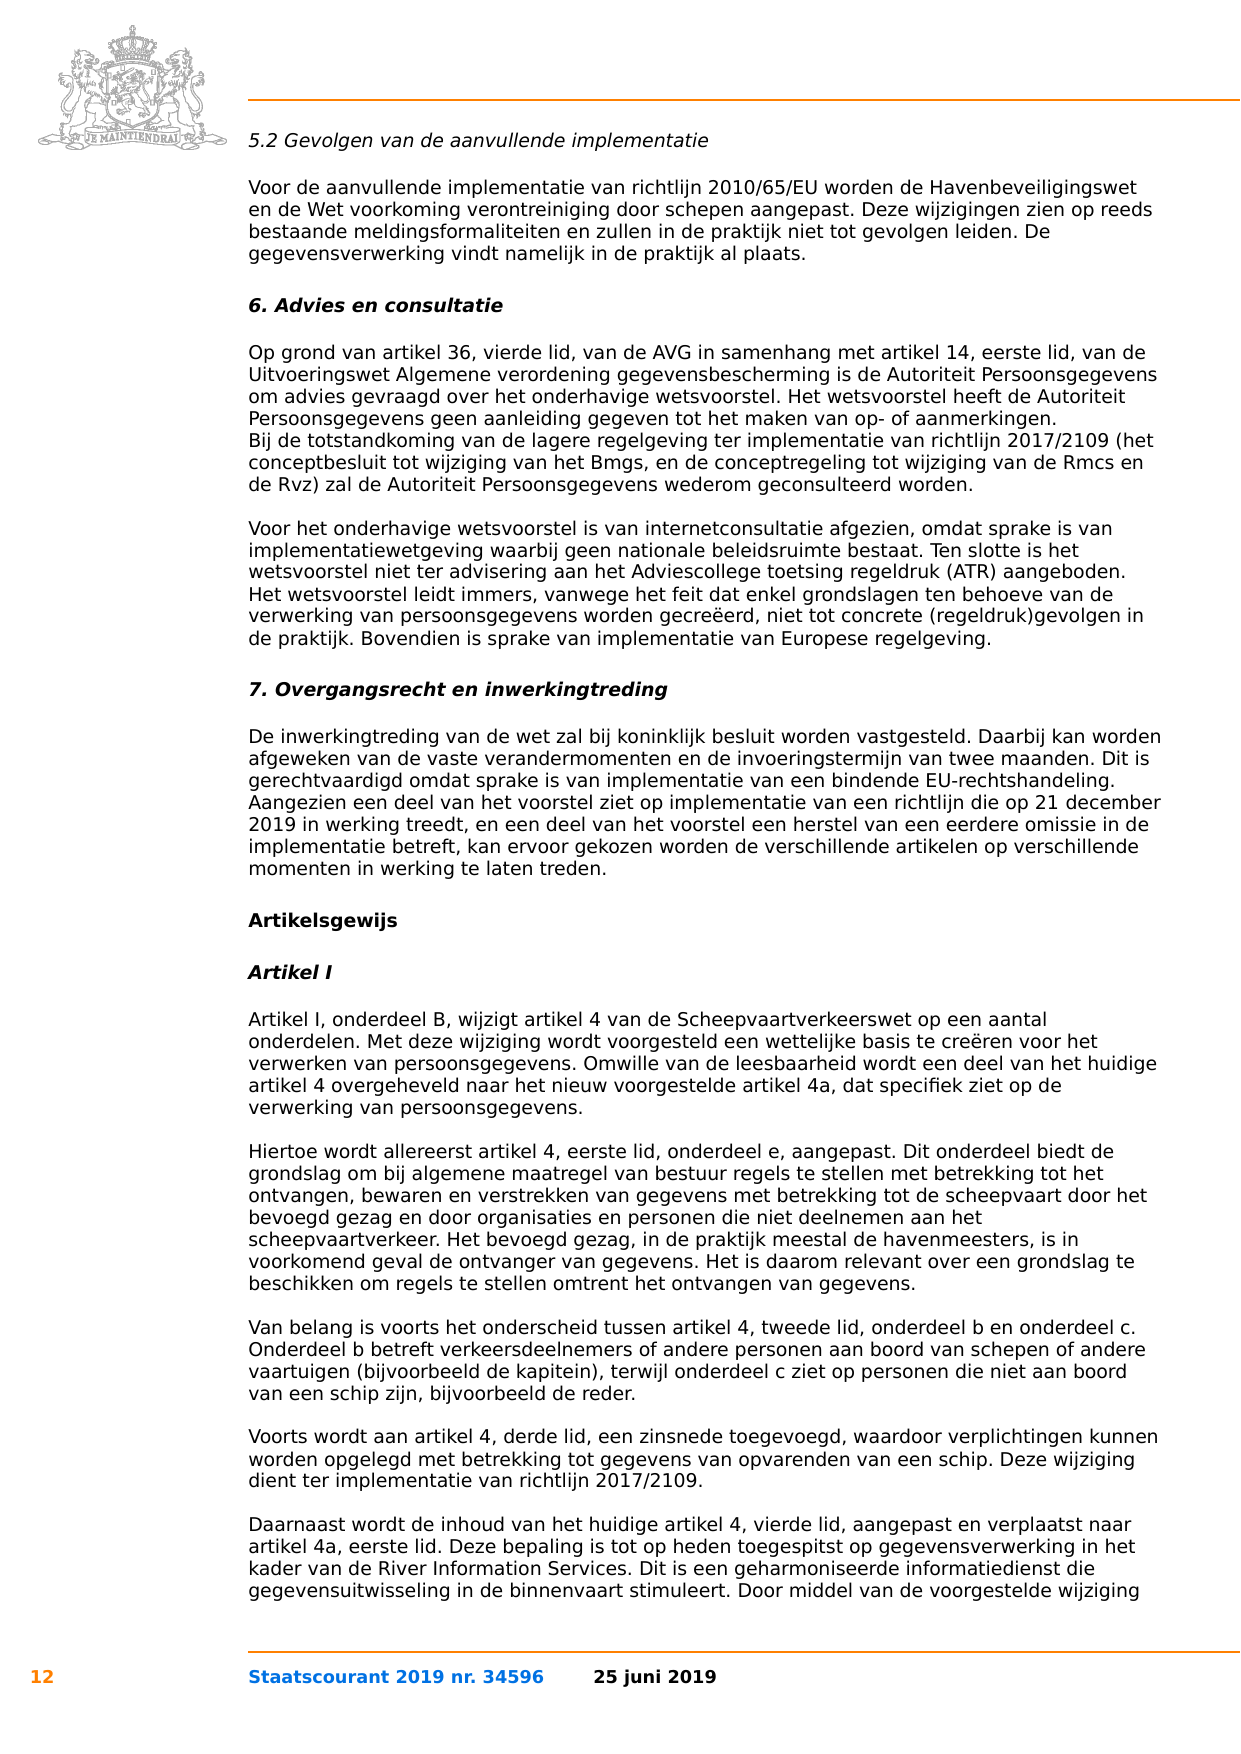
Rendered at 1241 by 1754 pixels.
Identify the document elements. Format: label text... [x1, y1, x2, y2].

subtitle 7. Overgangsrecht en inwerkingtreding [248, 679, 1163, 701]
subtitle 6. Advies en consultatie [248, 295, 1163, 317]
text Bij de totstandkoming van de lagere regelgeving ter implementatie van richtlijn 2017/2109 (het conceptbesluit tot wijziging van het Bmgs, en de conceptregeling tot wijziging van de Rmcs en de Rvz) zal de Autoriteit Persoonsgegevens wederom geconsulteerd worden. [248, 430, 1163, 496]
subtitle 5.2 Gevolgen van de aanvullende implementatie [248, 130, 1163, 152]
text Hiertoe wordt allereerst artikel 4, eerste lid, onderdeel e, aangepast. Dit onderdeel biedt de grondslag om bij algemene maatregel van bestuur regels te stellen met betrekking tot het ontvangen, bewaren en verstrekken van gegevens met betrekking tot de scheepvaart door het bevoegd gezag en door organisaties en personen die niet deelnemen aan het scheepvaartverkeer. Het bevoegd gezag, in de praktijk meestal de havenmeesters, is in voorkomend geval de ontvanger van gegevens. Het is daarom relevant over een grondslag te beschikken om regels te stellen omtrent het ontvangen van gegevens. [248, 1141, 1163, 1295]
text Voor het onderhavige wetsvoorstel is van internetconsultatie afgezien, omdat sprake is van implementatiewetgeving waarbij geen nationale beleidsruimte bestaat. Ten slotte is het wetsvoorstel niet ter advisering aan het Adviescollege toetsing regeldruk (ATR) aangeboden. Het wetsvoorstel leidt immers, vanwege het feit dat enkel grondslagen ten behoeve van de verwerking van persoonsgegevens worden gecreëerd, niet tot concrete (regeldruk)gevolgen in de praktijk. Bovendien is sprake van implementatie van Europese regelgeving. [248, 517, 1163, 649]
text Voorts wordt aan artikel 4, derde lid, een zinsnede toegevoegd, waardoor verplichtingen kunnen worden opgelegd met betrekking tot gegevens van opvarenden van een schip. Deze wijziging dient ter implementatie van richtlijn 2017/2109. [248, 1426, 1163, 1492]
text De inwerkingtreding van de wet zal bij koninklijk besluit worden vastgesteld. Daarbij kan worden afgeweken van de vaste verandermomenten en de invoeringstermijn van twee maanden. Dit is gerechtvaardigd omdat sprake is van implementatie van een bindende EU-rechtshandeling. Aangezien een deel van het voorstel ziet op implementatie van een richtlijn die op 21 december 2019 in werking treedt, en een deel van het voorstel een herstel van een eerdere omissie in de implementatie betreft, kan ervoor gekozen worden de verschillende artikelen op verschillende momenten in werking te laten treden. [248, 726, 1163, 880]
text Op grond van artikel 36, vierde lid, van de AVG in samenhang met artikel 14, eerste lid, van de Uitvoeringswet Algemene verordening gegevensbescherming is de Autoriteit Persoonsgegevens om advies gevraagd over het onderhavige wetsvoorstel. Het wetsvoorstel heeft de Autoriteit Persoonsgegevens geen aanleiding gegeven tot het maken van op- of aanmerkingen. [248, 342, 1163, 430]
text Artikel I, onderdeel B, wijzigt artikel 4 van de Scheepvaartverkeerswet op een aantal onderdelen. Met deze wijziging wordt voorgesteld een wettelijke basis te creëren voor het verwerken van persoonsgegevens. Omwille van de leesbaarheid wordt een deel van het huidige artikel 4 overgeheveld naar het nieuw voorgestelde artikel 4a, dat specifiek ziet op de verwerking van persoonsgegevens. [248, 1009, 1163, 1119]
subtitle Artikelsgewijs [248, 910, 1163, 932]
text Daarnaast wordt de inhoud van het huidige artikel 4, vierde lid, aangepast en verplaatst naar artikel 4a, eerste lid. Deze bepaling is tot op heden toegespitst op gegevensverwerking in het kader van de River Information Services. Dit is een geharmoniseerde informatiedienst die gegevensuitwisseling in de binnenvaart stimuleert. Door middel van de voorgestelde wijziging [248, 1514, 1163, 1602]
subtitle Artikel I [248, 962, 1163, 984]
text Voor de aanvullende implementatie van richtlijn 2010/65/EU worden de Havenbeveiligingswet en de Wet voorkoming verontreiniging door schepen aangepast. Deze wijzigingen zien op reeds bestaande meldingsformaliteiten en zullen in de praktijk niet tot gevolgen leiden. De gegevensverwerking vindt namelijk in de praktijk al plaats. [248, 177, 1163, 265]
picture [38, 25, 227, 150]
text Van belang is voorts het onderscheid tussen artikel 4, tweede lid, onderdeel b en onderdeel c. Onderdeel b betreft verkeersdeelnemers of andere personen aan boord van schepen of andere vaartuigen (bijvoorbeeld de kapitein), terwijl onderdeel c ziet op personen die niet aan boord van een schip zijn, bijvoorbeeld de reder. [248, 1317, 1163, 1404]
